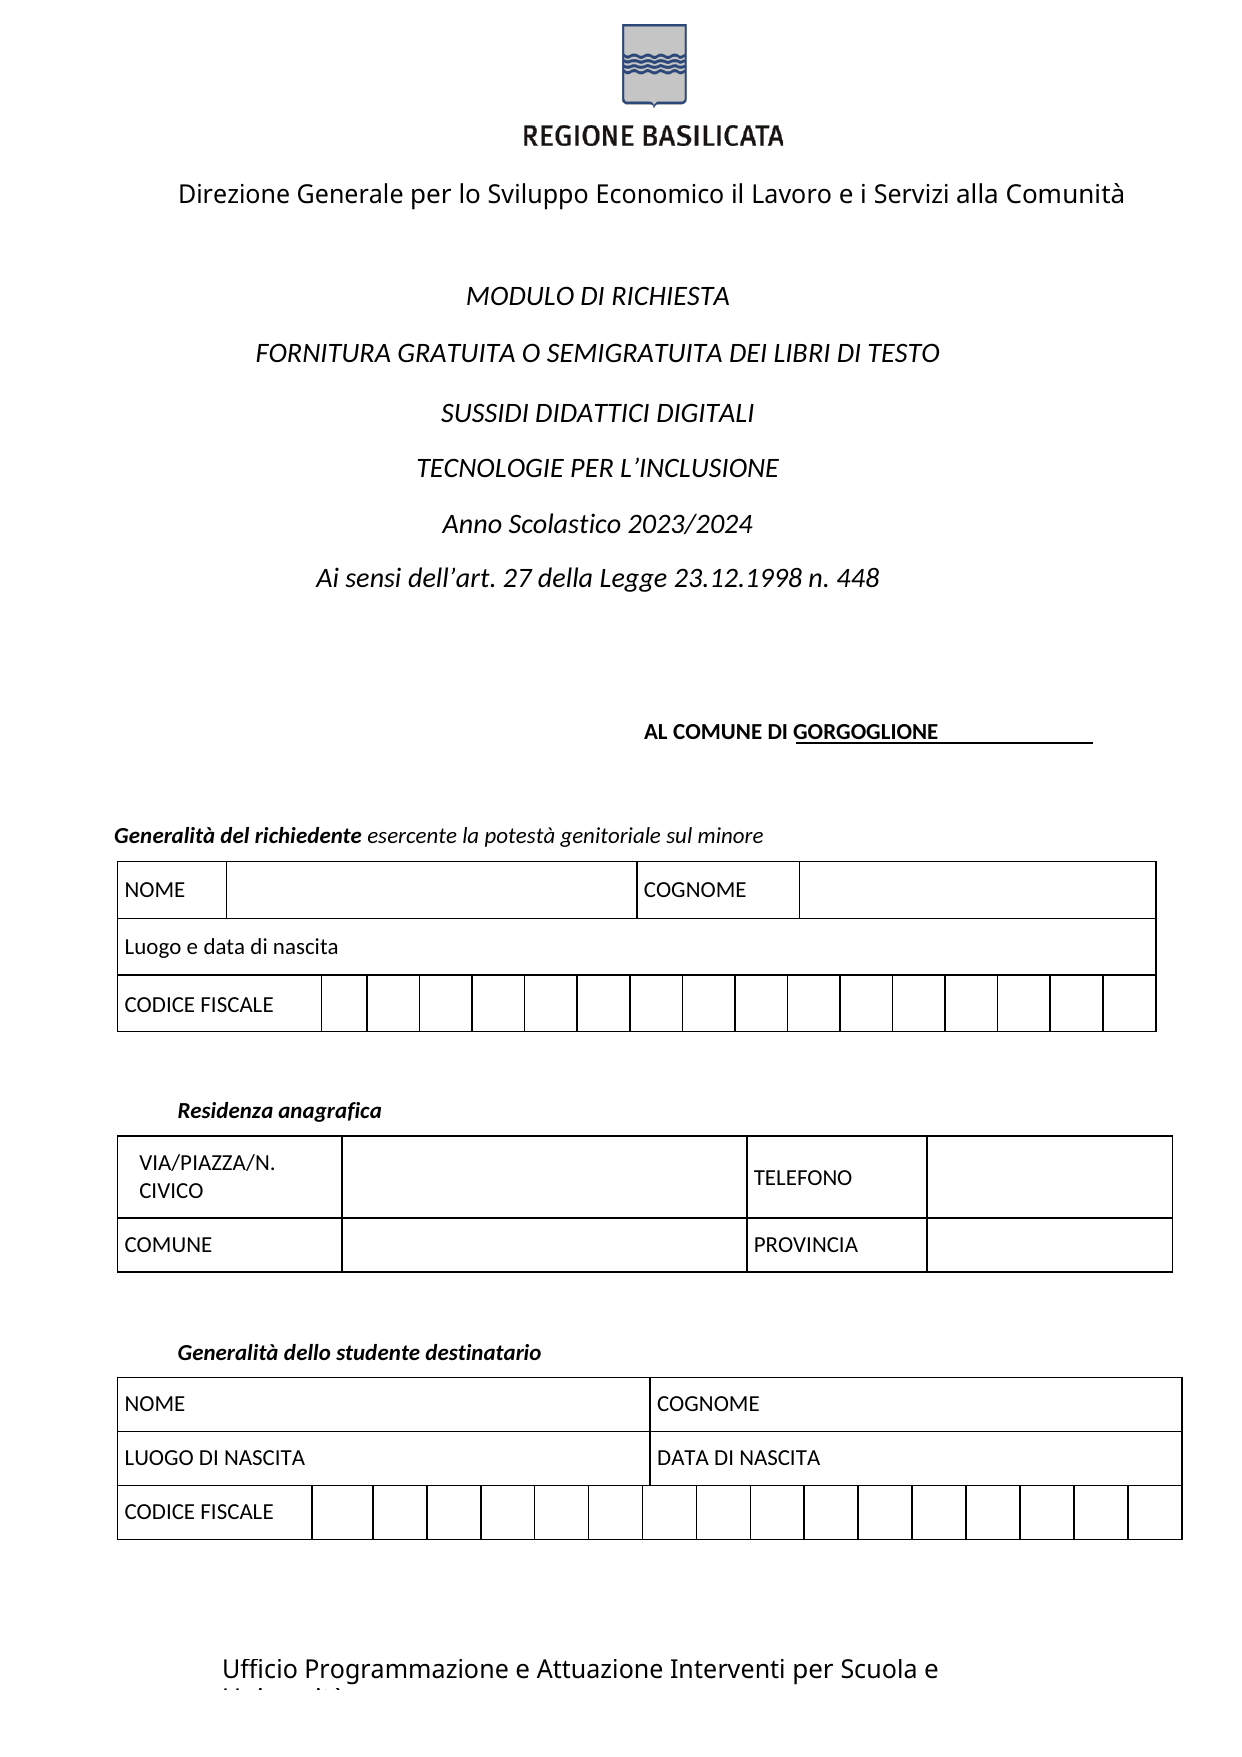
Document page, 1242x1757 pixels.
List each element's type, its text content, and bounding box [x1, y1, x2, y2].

table_cell [473, 976, 524, 1031]
table_cell [1051, 976, 1102, 1031]
table_cell [482, 1486, 534, 1538]
table_header TELEFONO [748, 1137, 926, 1217]
table_cell [631, 976, 682, 1031]
text Generalità del richiedente esercente la potestà genitoriale sul minore [114, 822, 1196, 849]
table_cell [859, 1486, 911, 1538]
text Anno Scolastico 2023/2024 [439, 506, 759, 540]
table_cell [1129, 1486, 1181, 1538]
table_cell [967, 1486, 1019, 1538]
table_cell [1075, 1486, 1127, 1538]
table_cell [343, 1219, 746, 1271]
text Direzione Generale per lo Sviluppo Economico il Lavoro e i Servizi alla Comunità [178, 178, 1196, 209]
table_cell LUOGO DI NASCITA [118, 1432, 649, 1484]
table_cell [1104, 976, 1155, 1031]
table_header NOME [118, 862, 226, 917]
table_cell [893, 976, 944, 1031]
table_header NOME [118, 1378, 649, 1431]
table_cell Luogo e data di nascita [118, 919, 1155, 974]
text MODULO DI RICHIESTA [462, 278, 735, 313]
table_cell [643, 1486, 696, 1538]
text FORNITURA GRATUITA O SEMIGRATUITA DEI LIBRI DI TESTO SUSSIDI DIDATTICI DIGITALI [254, 336, 944, 429]
table_cell [683, 976, 734, 1031]
table_cell [535, 1486, 588, 1538]
table_cell [420, 976, 471, 1031]
table_cell PROVINCIA [748, 1219, 926, 1271]
table_header COGNOME [638, 862, 799, 917]
text AL COMUNE DI GORGOGLIONE [644, 718, 1091, 745]
table_header [227, 862, 636, 917]
table_cell [788, 976, 839, 1031]
table_cell [751, 1486, 803, 1538]
table_cell [322, 976, 366, 1031]
table_cell [928, 1219, 1172, 1271]
table_cell [998, 976, 1049, 1031]
table_header COGNOME [651, 1378, 1181, 1431]
table_cell [736, 976, 787, 1031]
table_cell CODICE FISCALE [118, 1486, 311, 1538]
table_cell [368, 976, 419, 1031]
text TECNOLOGIE PER L’INCLUSIONE [413, 454, 785, 485]
table_cell [525, 976, 576, 1031]
table_header [928, 1137, 1172, 1217]
table_cell [374, 1486, 426, 1538]
table_header VIA/PIAZZA/N. CIVICO [118, 1137, 341, 1217]
table_cell [805, 1486, 857, 1538]
table_cell [1021, 1486, 1073, 1538]
table_cell COMUNE [118, 1219, 341, 1271]
table_cell DATA DI NASCITA [651, 1432, 1181, 1484]
table_cell [841, 976, 892, 1031]
table_cell [697, 1486, 750, 1538]
text Residenza anagrafica [177, 1097, 1196, 1124]
table_cell [946, 976, 997, 1031]
table_cell CODICE FISCALE [118, 976, 321, 1031]
table_header [800, 862, 1155, 917]
table_cell [428, 1486, 480, 1538]
table_cell [589, 1486, 642, 1538]
table_cell [913, 1486, 965, 1538]
table_cell [578, 976, 629, 1031]
text Generalità dello studente destinatario [177, 1338, 1196, 1366]
table_cell [313, 1486, 372, 1538]
text Ai sensi dell’art. 27 della Legge 23.12.1998 n. 448 [313, 560, 885, 594]
table_header [343, 1137, 746, 1217]
